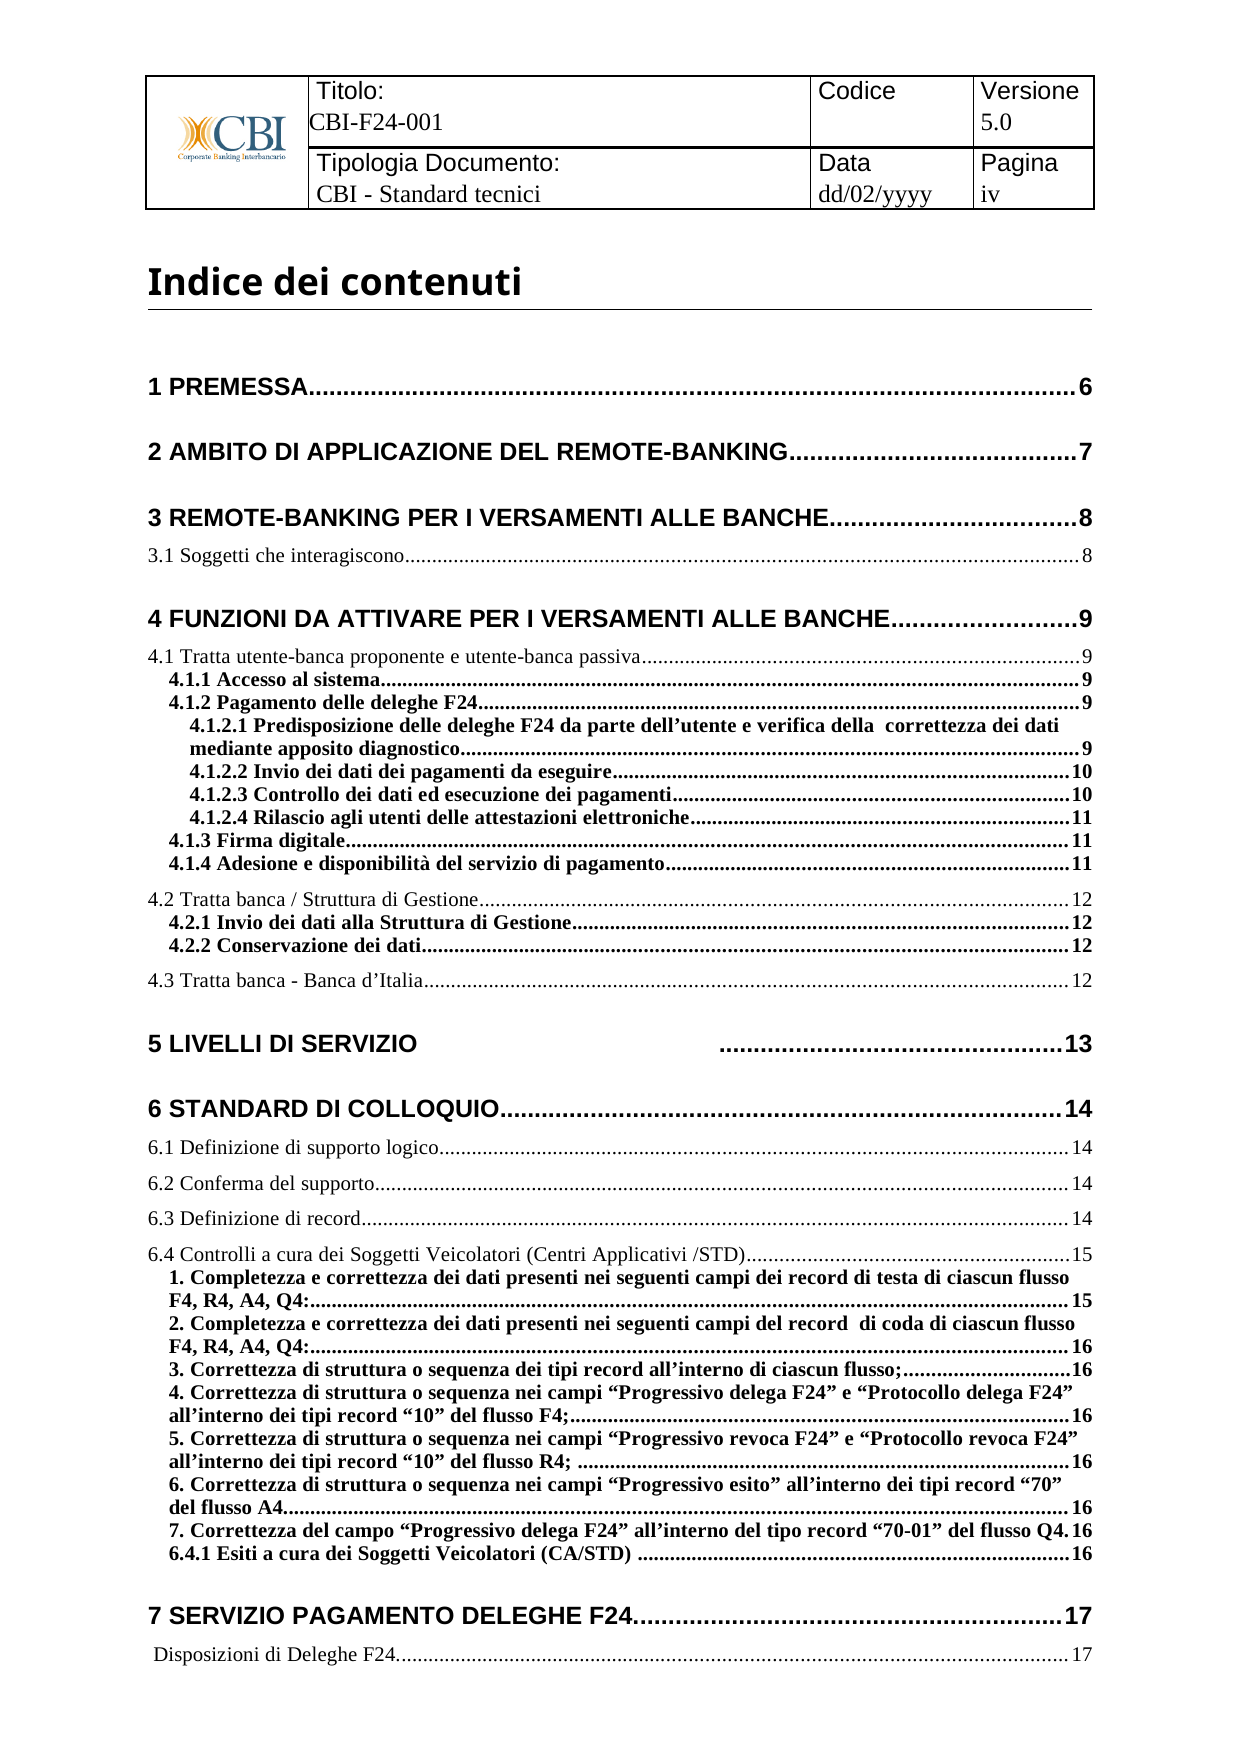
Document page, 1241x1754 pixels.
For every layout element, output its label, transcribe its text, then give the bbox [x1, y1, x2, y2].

text 2 Ambito di applicazione del remote-banking 7 [148, 438, 1092, 466]
subtitle Indice dei contenuti [148, 256, 1092, 309]
text 7. Correttezza del campo “Progressivo delega F24” all’interno del tipo record “70-01” del flusso Q4. 16 [168, 1519, 1092, 1542]
text 5 LIVELLI DI SERVIZIO 13 [148, 1030, 1092, 1058]
text 4.1 Tratta utente-banca proponente e utente-banca passiva 9 [148, 645, 1092, 668]
text 4.1.2.4 Rilascio agli utenti delle attestazioni elettroniche 11 [189, 806, 1092, 829]
text 6.1 Definizione di supporto logico 14 [148, 1136, 1092, 1159]
text 3. Correttezza di struttura o sequenza dei tipi record all’interno di ciascun flusso; 16 [168, 1358, 1092, 1381]
text 4.2.2 Conservazione dei dati 12 [168, 934, 1092, 957]
text 1. Completezza e correttezza dei dati presenti nei seguenti campi dei record di testa di ciascun flusso F4, R4, A4, Q4: 15 [168, 1266, 1092, 1312]
text 4.1.3 Firma digitale 11 [168, 829, 1092, 852]
text 4. Correttezza di struttura o sequenza nei campi “Progressivo delega F24” e “Protocollo delega F24” all’interno dei tipi record “10” del flusso F4; 16 [168, 1381, 1092, 1427]
text 4.1.2.2 Invio dei dati dei pagamenti da eseguire 10 [189, 760, 1092, 783]
text 4.1.2 Pagamento delle deleghe F24 9 [168, 691, 1092, 714]
text 4.1.4 Adesione e disponibilità del servizio di pagamento 11 [168, 852, 1092, 875]
text 6 STANDARD DI COLLOQUIO 14 [148, 1095, 1092, 1123]
text 5. Correttezza di struttura o sequenza nei campi “Progressivo revoca F24” e “Protocollo revoca F24” all’interno dei tipi record “10” del flusso R4; 16 [168, 1427, 1092, 1473]
text 6.4.1 Esiti a cura dei Soggetti Veicolatori (CA/STD) 16 [168, 1542, 1092, 1565]
text 4.1.2.1 Predisposizione delle deleghe F24 da parte dell’utente e verifica della correttezza dei dati mediante apposito diagnostico 9 [189, 714, 1092, 760]
text 4 FUNZIONI DA ATTIVARE PER I VERSAMENTI ALLE BANCHE 9 [148, 604, 1092, 633]
text 3 REMOTE-BANKING PER I VERSAMENTI ALLE BANCHE 8 [148, 503, 1092, 532]
text 2. Completezza e correttezza dei dati presenti nei seguenti campi del record di coda di ciascun flusso F4, R4, A4, Q4: 16 [168, 1312, 1092, 1358]
text 4.2.1 Invio dei dati alla Struttura di Gestione 12 [168, 911, 1092, 934]
text 6.2 Conferma del supporto 14 [148, 1171, 1092, 1194]
text 1 PREMESSA 6 [148, 372, 1092, 401]
text 7 SERVIZIO PAGAMENTO DELEGHE F24. 17 [148, 1602, 1092, 1630]
text 6.4 Controlli a cura dei Soggetti Veicolatori (Centri Applicativi /STD) 15 [148, 1242, 1092, 1266]
text 4.1.1 Accesso al sistema 9 [168, 668, 1092, 691]
text 6. Correttezza di struttura o sequenza nei campi “Progressivo esito” all’interno dei tipi record “70” del flusso A4. 16 [168, 1473, 1092, 1519]
text Disposizioni di Deleghe F24. 17 [148, 1643, 1092, 1666]
text 4.3 Tratta banca - Banca d’Italia 12 [148, 969, 1092, 992]
text 3.1 Soggetti che interagiscono 8 [148, 544, 1092, 567]
text 4.1.2.3 Controllo dei dati ed esecuzione dei pagamenti 10 [189, 783, 1092, 806]
text 6.3 Definizione di record 14 [148, 1207, 1092, 1230]
text 4.2 Tratta banca / Struttura di Gestione 12 [148, 888, 1092, 911]
